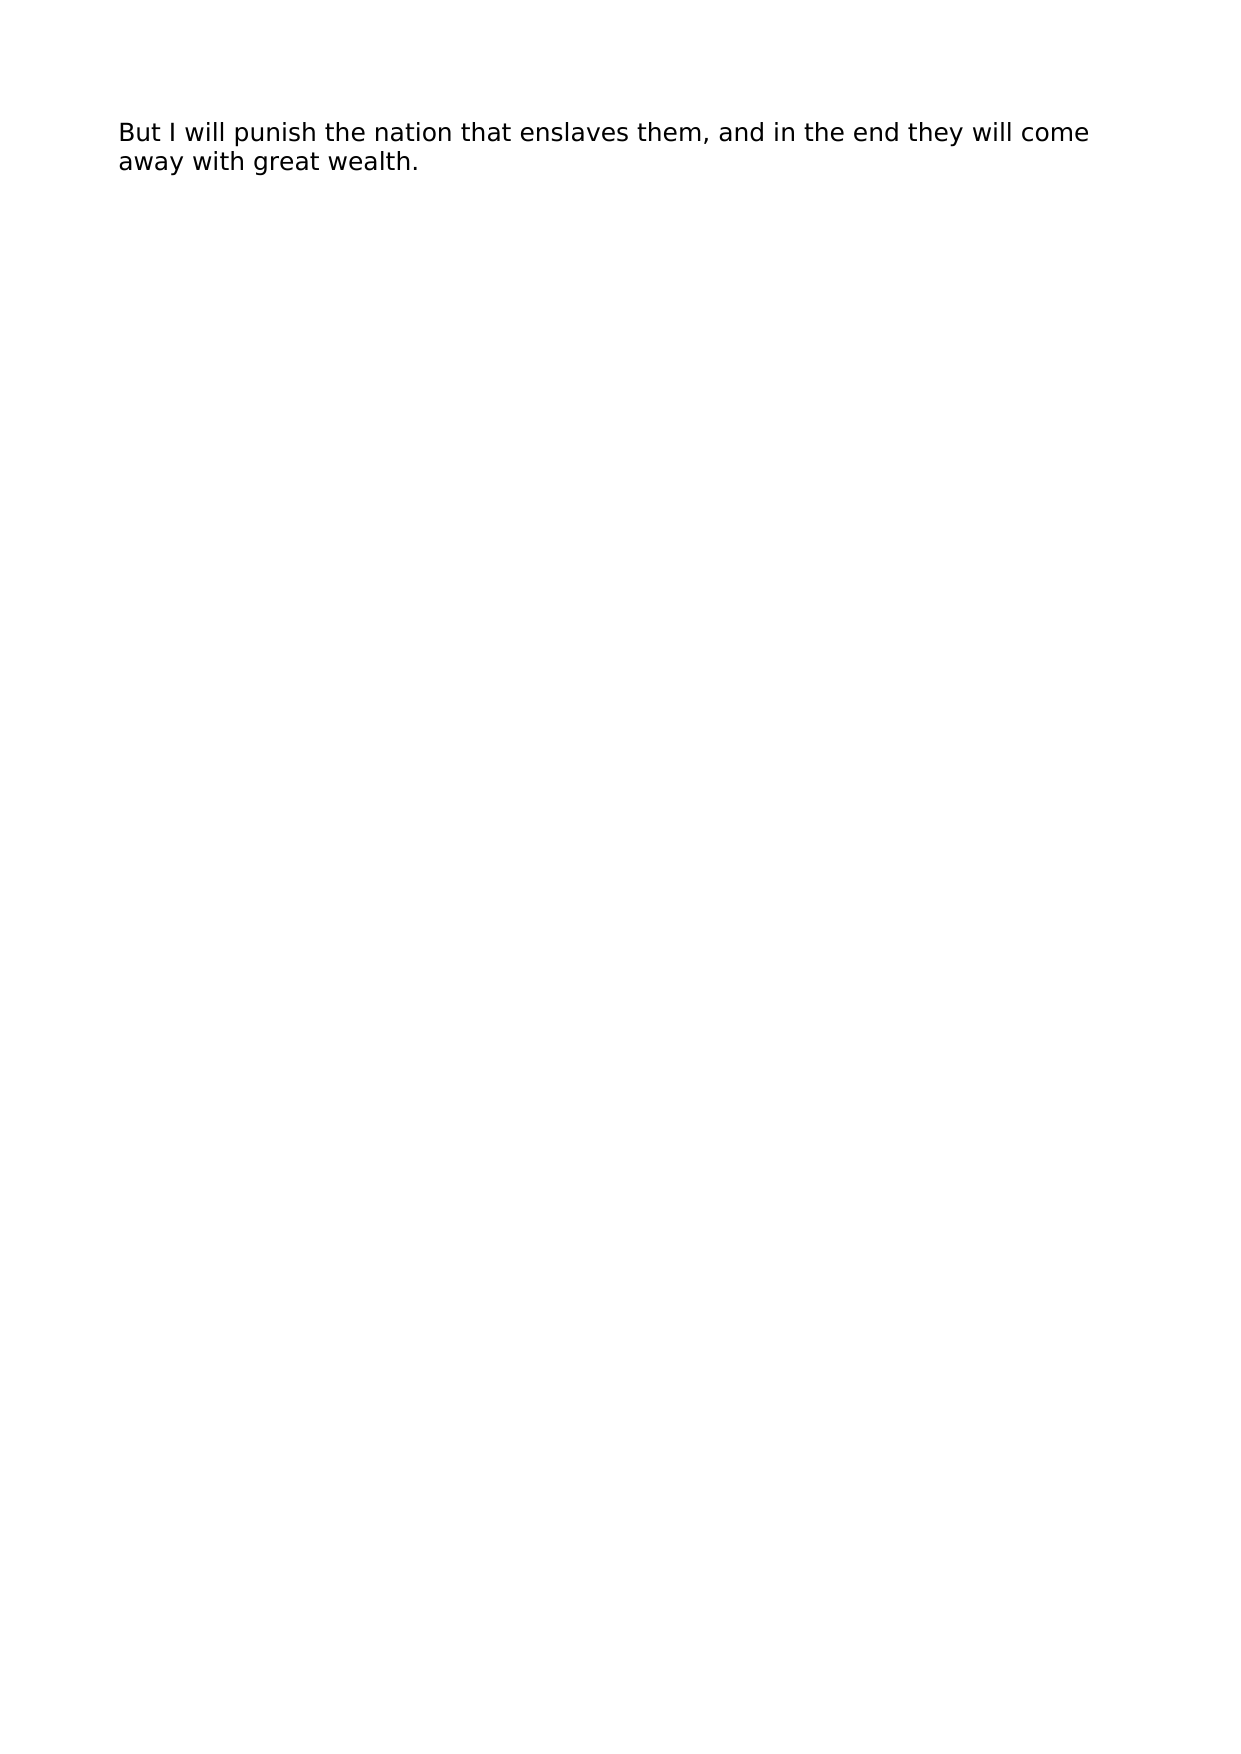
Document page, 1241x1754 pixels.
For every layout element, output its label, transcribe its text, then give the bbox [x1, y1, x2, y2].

text But I will punish the nation that enslaves them, and in the end they will come away with great wealth. [118, 118, 1122, 176]
